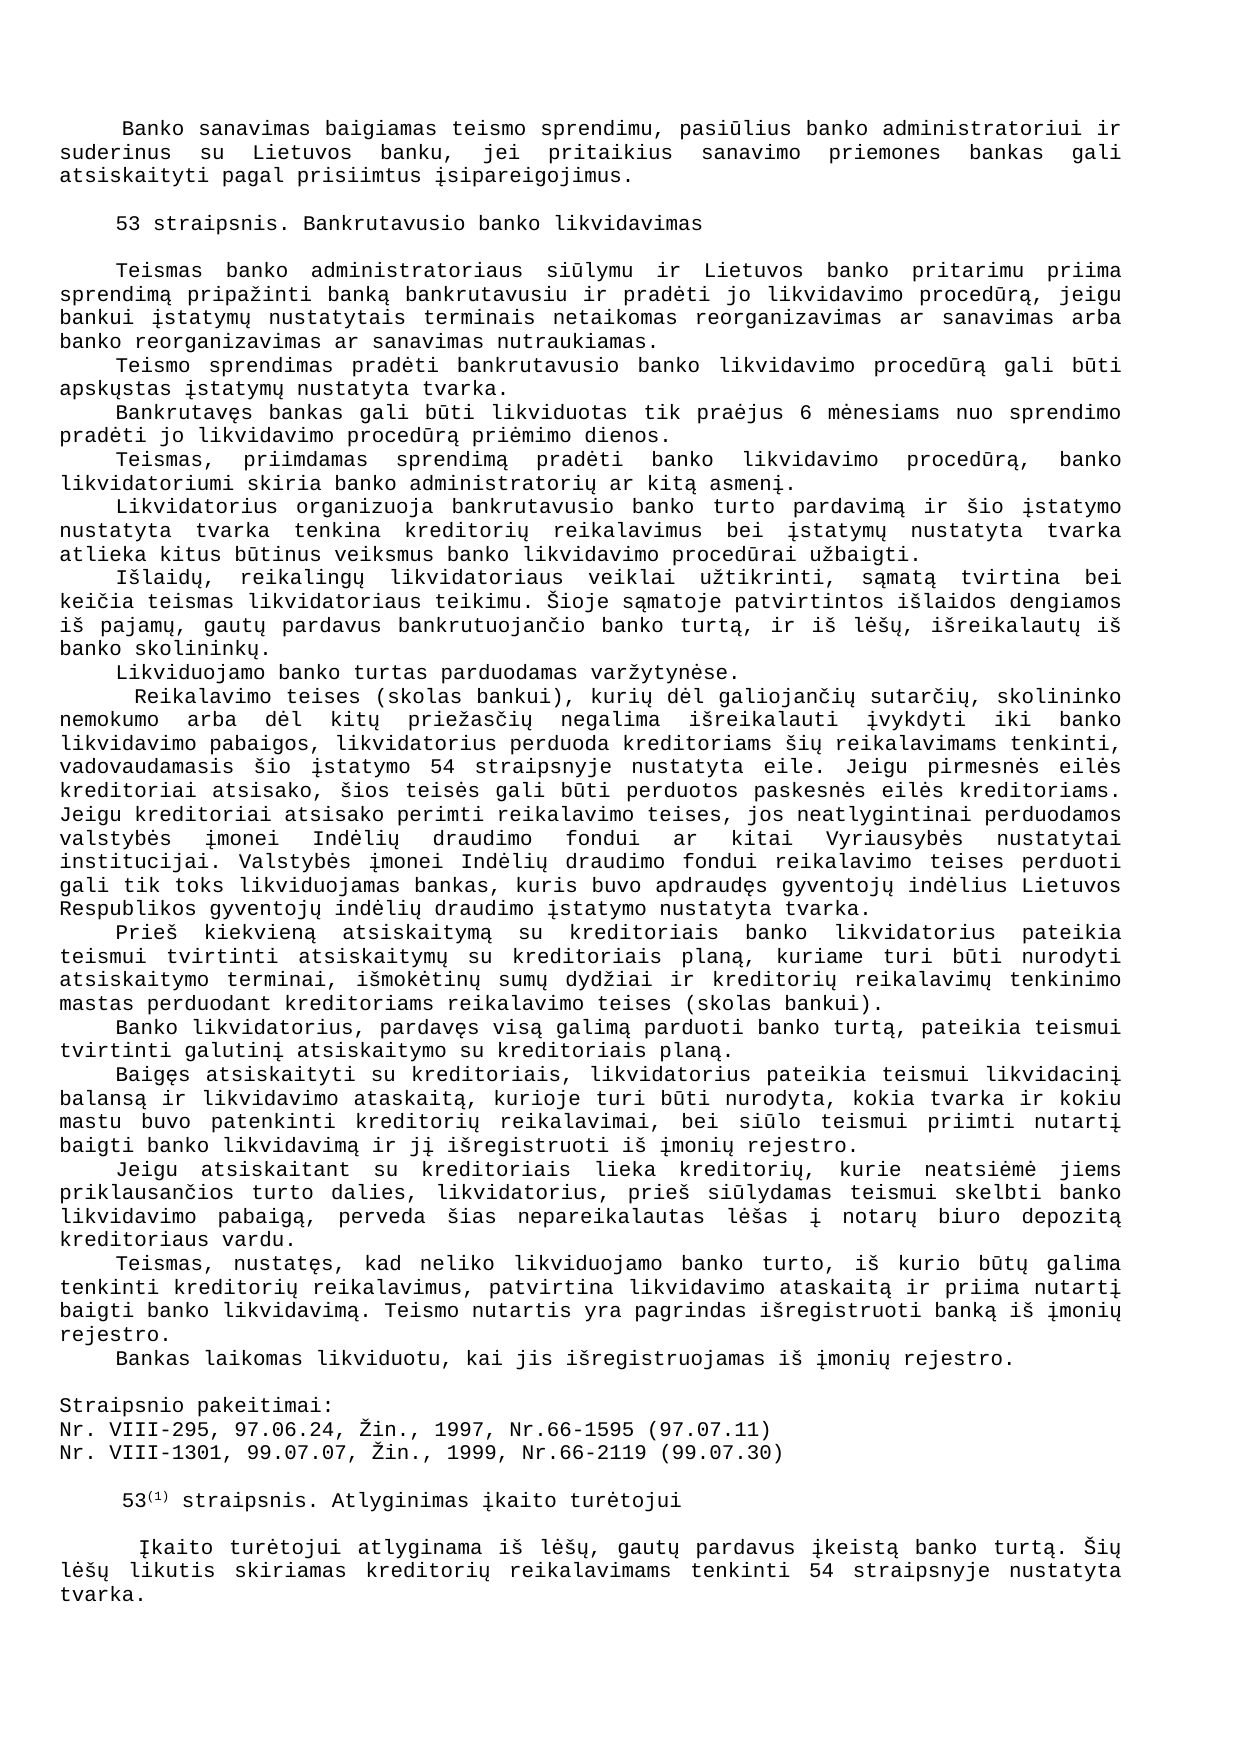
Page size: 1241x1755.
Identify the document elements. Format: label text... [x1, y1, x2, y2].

text Teismo sprendimas pradėti bankrutavusio banko likvidavimo procedūrą gali būti apskųstas įstatymų nustatyta tvarka. [59, 354, 1122, 402]
text Prieš kiekvieną atsiskaitymą su kreditoriais banko likvidatorius pateikia teismui tvirtinti atsiskaitymų su kreditoriais planą, kuriame turi būti nurodyti atsiskaitymo terminai, išmokėtinų sumų dydžiai ir kreditorių reikalavimų tenkinimo mastas perduodant kreditoriams reikalavimo teises (skolas bankui). [59, 922, 1122, 1017]
text Likvidatorius organizuoja bankrutavusio banko turto pardavimą ir šio įstatymo nustatyta tvarka tenkina kreditorių reikalavimus bei įstatymų nustatyta tvarka atlieka kitus būtinus veiksmus banko likvidavimo procedūrai užbaigti. [59, 496, 1122, 567]
text Nr. VIII-1301, 99.07.07, Žin., 1999, Nr.66-2119 (99.07.30) [59, 1442, 1122, 1466]
text Banko sanavimas baigiamas teismo sprendimu, pasiūlius banko administratoriui ir suderinus su Lietuvos banku, jei pritaikius sanavimo priemones bankas gali atsiskaityti pagal prisiimtus įsipareigojimus. [59, 118, 1122, 189]
text Jeigu atsiskaitant su kreditoriais lieka kreditorių, kurie neatsiėmė jiems priklausančios turto dalies, likvidatorius, prieš siūlydamas teismui skelbti banko likvidavimo pabaigą, perveda šias nepareikalautas lėšas į notarų biuro depozitą kreditoriaus vardu. [59, 1158, 1122, 1253]
text Banko likvidatorius, pardavęs visą galimą parduoti banko turtą, pateikia teismui tvirtinti galutinį atsiskaitymo su kreditoriais planą. [59, 1017, 1122, 1064]
text Straipsnio pakeitimai: [59, 1395, 1122, 1419]
text Reikalavimo teises (skolas bankui), kurių dėl galiojančių sutarčių, skolininko nemokumo arba dėl kitų priežasčių negalima išreikalauti įvykdyti iki banko likvidavimo pabaigos, likvidatorius perduoda kreditoriams šių reikalavimams tenkinti, vadovaudamasis šio įstatymo 54 straipsnyje nustatyta eile. Jeigu pirmesnės eilės kreditoriai atsisako, šios teisės gali būti perduotos paskesnės eilės kreditoriams. Jeigu kreditoriai atsisako perimti reikalavimo teises, jos neatlygintinai perduodamos valstybės įmonei Indėlių draudimo fondui ar kitai Vyriausybės nustatytai institucijai. Valstybės įmonei Indėlių draudimo fondui reikalavimo teises perduoti gali tik toks likviduojamas bankas, kuris buvo apdraudęs gyventojų indėlius Lietuvos Respublikos gyventojų indėlių draudimo įstatymo nustatyta tvarka. [59, 686, 1122, 922]
text Įkaito turėtojui atlyginama iš lėšų, gautų pardavus įkeistą banko turtą. Šių lėšų likutis skiriamas kreditorių reikalavimams tenkinti 54 straipsnyje nustatyta tvarka. [59, 1537, 1122, 1608]
text 53 straipsnis. Bankrutavusio banko likvidavimas [59, 213, 1122, 236]
text Teismas, nustatęs, kad neliko likviduojamo banko turto, iš kurio būtų galima tenkinti kreditorių reikalavimus, patvirtina likvidavimo ataskaitą ir priima nutartį baigti banko likvidavimą. Teismo nutartis yra pagrindas išregistruoti banką iš įmonių rejestro. [59, 1253, 1122, 1348]
text Bankrutavęs bankas gali būti likviduotas tik praėjus 6 mėnesiams nuo sprendimo pradėti jo likvidavimo procedūrą priėmimo dienos. [59, 402, 1122, 449]
text Teismas banko administratoriaus siūlymu ir Lietuvos banko pritarimu priima sprendimą pripažinti banką bankrutavusiu ir pradėti jo likvidavimo procedūrą, jeigu bankui įstatymų nustatytais terminais netaikomas reorganizavimas ar sanavimas arba banko reorganizavimas ar sanavimas nutraukiamas. [59, 260, 1122, 354]
text Likviduojamo banko turtas parduodamas varžytynėse. [59, 662, 1122, 686]
text 53(1) straipsnis. Atlyginimas įkaito turėtojui [59, 1489, 1122, 1513]
text Baigęs atsiskaityti su kreditoriais, likvidatorius pateikia teismui likvidacinį balansą ir likvidavimo ataskaitą, kurioje turi būti nurodyta, kokia tvarka ir kokiu mastu buvo patenkinti kreditorių reikalavimai, bei siūlo teismui priimti nutartį baigti banko likvidavimą ir jį išregistruoti iš įmonių rejestro. [59, 1064, 1122, 1158]
text Išlaidų, reikalingų likvidatoriaus veiklai užtikrinti, sąmatą tvirtina bei keičia teismas likvidatoriaus teikimu. Šioje sąmatoje patvirtintos išlaidos dengiamos iš pajamų, gautų pardavus bankrutuojančio banko turtą, ir iš lėšų, išreikalautų iš banko skolininkų. [59, 567, 1122, 662]
text Nr. VIII-295, 97.06.24, Žin., 1997, Nr.66-1595 (97.07.11) [59, 1419, 1122, 1442]
text Bankas laikomas likviduotu, kai jis išregistruojamas iš įmonių rejestro. [59, 1348, 1122, 1371]
text Teismas, priimdamas sprendimą pradėti banko likvidavimo procedūrą, banko likvidatoriumi skiria banko administratorių ar kitą asmenį. [59, 449, 1122, 496]
